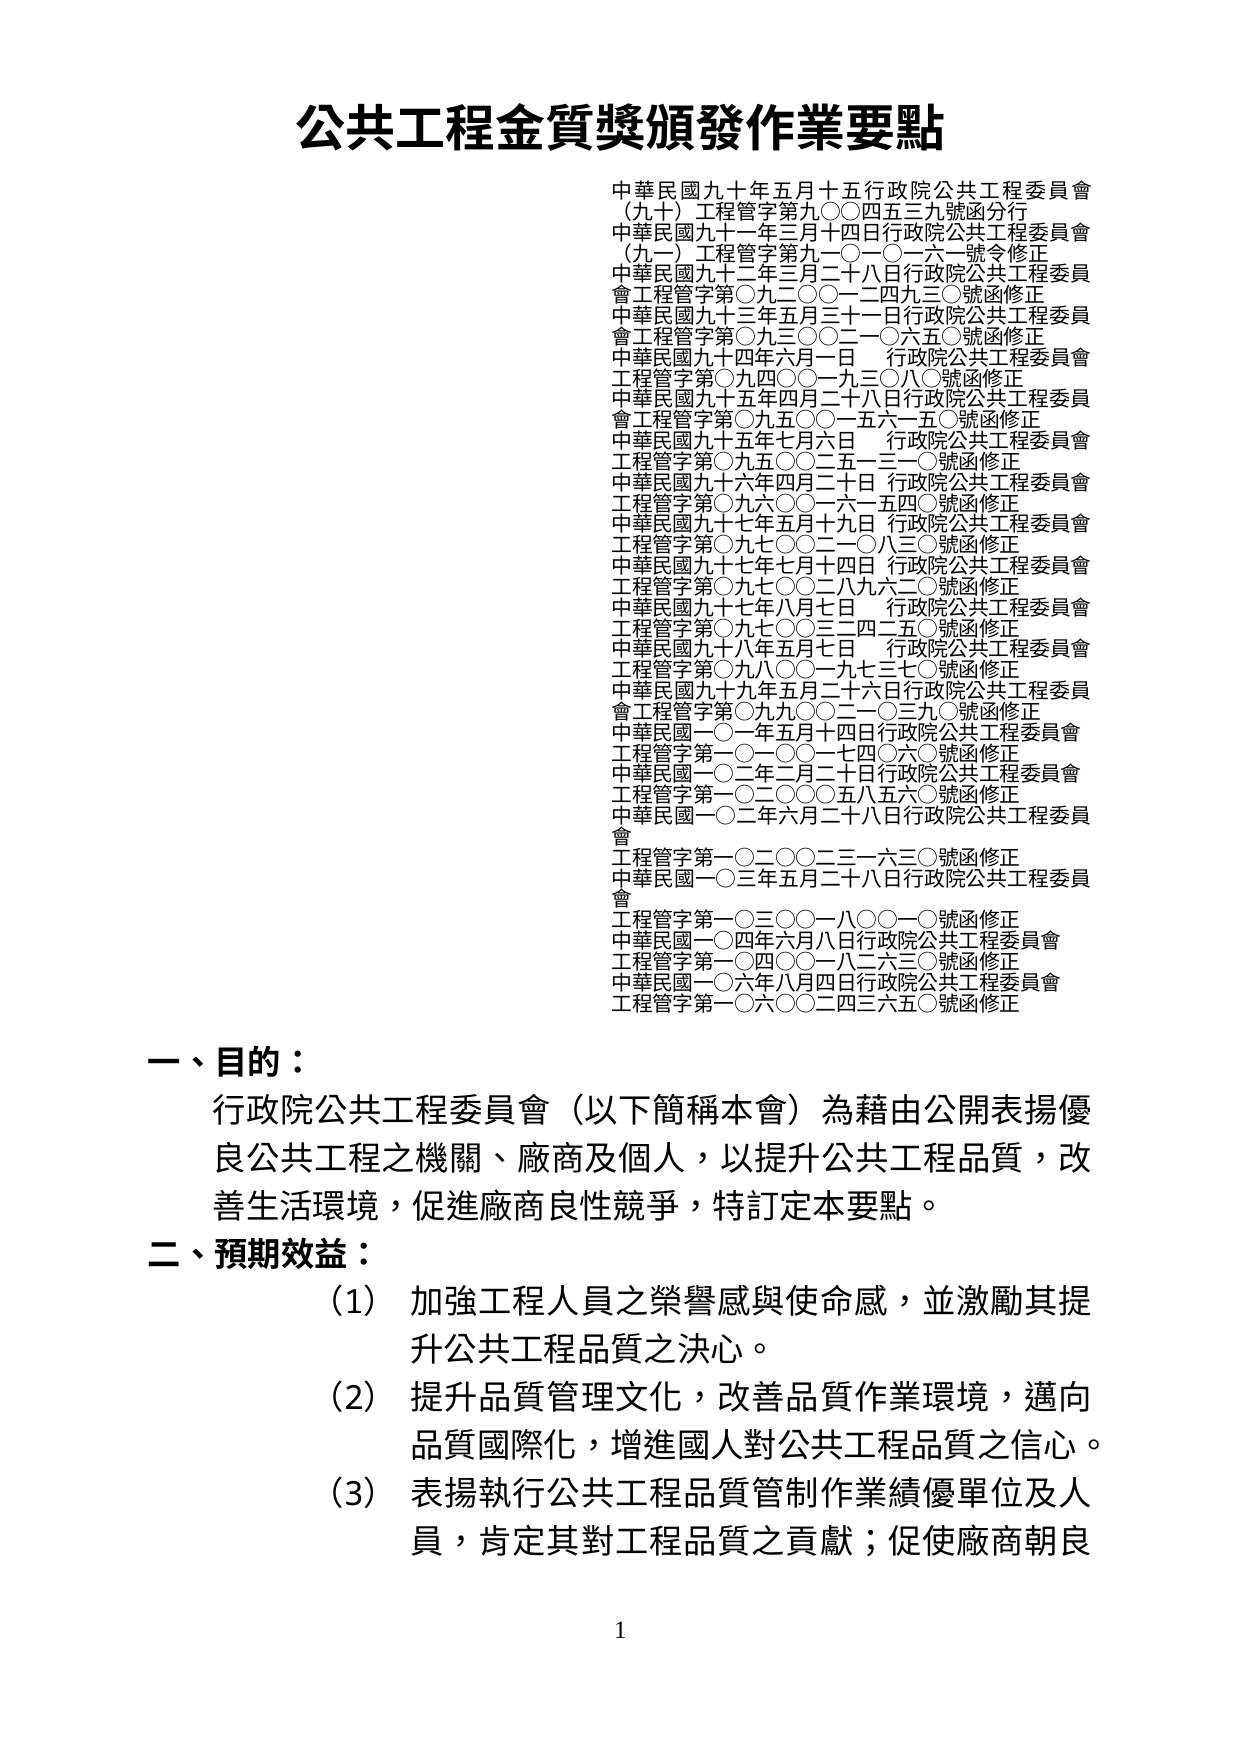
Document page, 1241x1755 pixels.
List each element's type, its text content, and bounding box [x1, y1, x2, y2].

text 中華民國一○三年五月二十八日行政院公共工程委員會 [611, 869, 1093, 911]
list 表揚執行公共工程品質管制作業績優單位及人員，肯定其對工程品質之貢獻；促使廠商朝良 [310, 1467, 1093, 1563]
list 提升品質管理文化，改善品質作業環境，邁向品質國際化，增進國人對公共工程品質之信心。 [310, 1371, 1093, 1467]
text 中華民國九十八年五月七日 行政院公共工程委員會工程管字第○九八○○一九七三七○號函修正 [611, 640, 1093, 682]
text 中華民國九十七年八月七日 行政院公共工程委員會工程管字第○九七○○三二四二五○號函修正 [611, 598, 1093, 640]
text 工程管字第一○三○○一八○○一○號函修正 [611, 911, 1093, 932]
text 中華民國九十五年七月六日 行政院公共工程委員會工程管字第○九五○○二五一三一○號函修正 [611, 432, 1093, 473]
text 中華民國九十六年四月二十日 行政院公共工程委員會工程管字第○九六○○一六一五四○號函修正 [611, 473, 1093, 515]
text 二、預期效益： [148, 1228, 1093, 1276]
text 工程管字第一○二○○二三一六三○號函修正 [611, 848, 1093, 869]
text 中華民國九十九年五月二十六日行政院公共工程委員會工程管字第○九九○○二一○三九○號函修正 [611, 682, 1093, 723]
text 中華民國九十一年三月十四日行政院公共工程委員會（九一）工程管字第九一○一○一六一號令修正 [611, 223, 1093, 265]
text 中華民國九十三年五月三十一日行政院公共工程委員會工程管字第○九三○○二一○六五○號函修正 [611, 307, 1093, 348]
text 工程管字第一○四○○一八二六三○號函修正 [611, 953, 1093, 973]
text 中華民國九十二年三月二十八日行政院公共工程委員會工程管字第○九二○○一二四九三○號函修正 [611, 265, 1093, 307]
text 行政院公共工程委員會（以下簡稱本會）為藉由公開表揚優良公共工程之機關、廠商及個人，以提升公共工程品質，改善生活環境，促進廠商良性競爭，特訂定本要點。 [213, 1084, 1093, 1228]
text 中華民國九十五年四月二十八日行政院公共工程委員會工程管字第○九五○○一五六一五○號函修正 [611, 390, 1093, 432]
text 中華民國九十七年五月十九日 行政院公共工程委員會工程管字第○九七○○二一○八三○號函修正 [611, 515, 1093, 557]
text 工程管字第一○六○○二四三六五○號函修正 [611, 994, 1093, 1015]
text 中華民國一○二年二月二十日行政院公共工程委員會 [611, 765, 1093, 786]
text 公共工程金質獎頒發作業要點 [148, 89, 1093, 161]
text 工程管字第一○一○○一七四○六○號函修正 [611, 744, 1093, 765]
text 中華民國一○四年六月八日行政院公共工程委員會 [611, 932, 1093, 953]
list 加強工程人員之榮譽感與使命感，並激勵其提升公共工程品質之決心。 [310, 1276, 1093, 1371]
text 中華民國一○一年五月十四日行政院公共工程委員會 [611, 723, 1093, 744]
text 中華民國九十七年七月十四日 行政院公共工程委員會工程管字第○九七○○二八九六二○號函修正 [611, 557, 1093, 598]
text 中華民國一○二年六月二十八日行政院公共工程委員會 [611, 807, 1093, 848]
text 中華民國一○六年八月四日行政院公共工程委員會 [611, 973, 1093, 994]
text 工程管字第一○二○○○五八五六○號函修正 [611, 786, 1093, 807]
text 中華民國九十四年六月一日 行政院公共工程委員會工程管字第○九四○○一九三○八○號函修正 [611, 348, 1093, 390]
text 中華民國九十年五月十五行政院公共工程委員會 （九十）工程管字第九○○四五三九號函分行 [611, 182, 1093, 223]
text 一、目的： [148, 1036, 1093, 1084]
